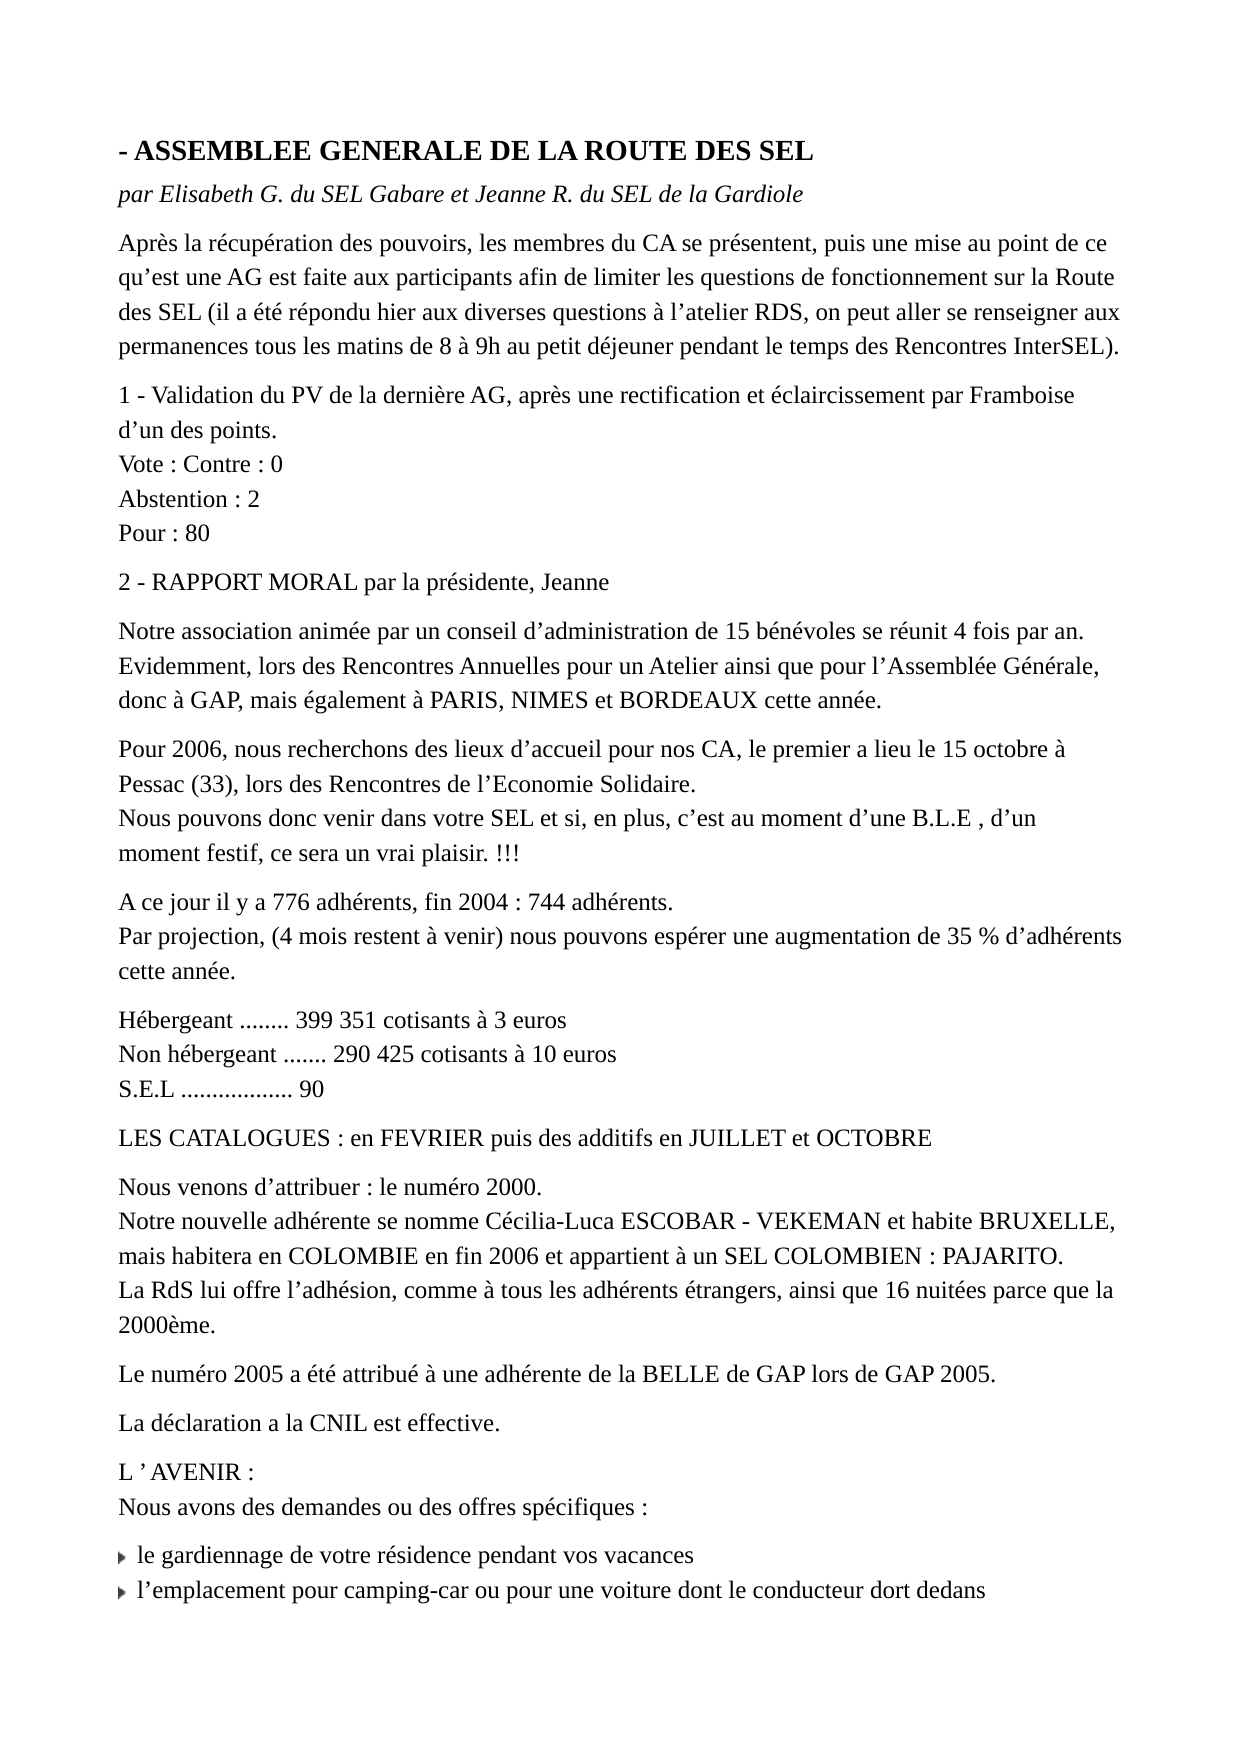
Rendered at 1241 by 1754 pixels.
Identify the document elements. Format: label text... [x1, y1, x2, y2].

subtitle - ASSEMBLEE GENERALE DE LA ROUTE DES SEL [118, 133, 1122, 166]
text Après la récupération des pouvoirs, les membres du CA se présentent, puis une mise au point de ce qu’est une AG est faite aux participants afin de limiter les questions de fonctionnement sur la Route des SEL (il a été répondu hier aux diverses questions à l’atelier RDS, on peut aller se renseigner aux permanences tous les matins de 8 à 9h au petit déjeuner pendant le temps des Rencontres InterSEL). [118, 228, 1122, 360]
text le gardiennage de votre résidence pendant vos vacances l’emplacement pour camping-car ou pour une voiture dont le conducteur dort dedans [118, 1541, 1122, 1604]
picture [118, 1546, 131, 1564]
text 2 - RAPPORT MORAL par la présidente, Jeanne [118, 567, 1122, 596]
text Hébergeant ........ 399 351 cotisants à 3 euros Non hébergeant ....... 290 425 cotisants à 10 euros S.E.L .................. 90 [118, 1005, 1122, 1103]
text La déclaration a la CNIL est effective. [118, 1408, 1122, 1437]
text Nous venons d’attribuer : le numéro 2000. Notre nouvelle adhérente se nomme Cécilia-Luca ESCOBAR - VEKEMAN et habite BRUXELLE, mais habitera en COLOMBIE en fin 2006 et appartient à un SEL COLOMBIEN : PAJARITO. La RdS lui offre l’adhésion, comme à tous les adhérents étrangers, ainsi que 16 nuitées parce que la 2000ème. [118, 1172, 1122, 1339]
picture [118, 1581, 131, 1599]
text LES CATALOGUES : en FEVRIER puis des additifs en JUILLET et OCTOBRE [118, 1123, 1122, 1152]
text 1 - Validation du PV de la dernière AG, après une rectification et éclaircissement par Framboise d’un des points. Vote : Contre : 0 Abstention : 2 Pour : 80 [118, 380, 1122, 547]
text Le numéro 2005 a été attribué à une adhérente de la BELLE de GAP lors de GAP 2005. [118, 1359, 1122, 1388]
text L ’ AVENIR : Nous avons des demandes ou des offres spécifiques : [118, 1457, 1122, 1520]
text A ce jour il y a 776 adhérents, fin 2004 : 744 adhérents. Par projection, (4 mois restent à venir) nous pouvons espérer une augmentation de 35 % d’adhérents cette année. [118, 887, 1122, 984]
text par Elisabeth G. du SEL Gabare et Jeanne R. du SEL de la Gardiole [118, 179, 1122, 207]
text Pour 2006, nous recherchons des lieux d’accueil pour nos CA, le premier a lieu le 15 octobre à Pessac (33), lors des Rencontres de l’Economie Solidaire. Nous pouvons donc venir dans votre SEL et si, en plus, c’est au moment d’une B.L.E , d’un moment festif, ce sera un vrai plaisir. !!! [118, 734, 1122, 867]
text Notre association animée par un conseil d’administration de 15 bénévoles se réunit 4 fois par an. Evidemment, lors des Rencontres Annuelles pour un Atelier ainsi que pour l’Assemblée Générale, donc à GAP, mais également à PARIS, NIMES et BORDEAUX cette année. [118, 616, 1122, 714]
